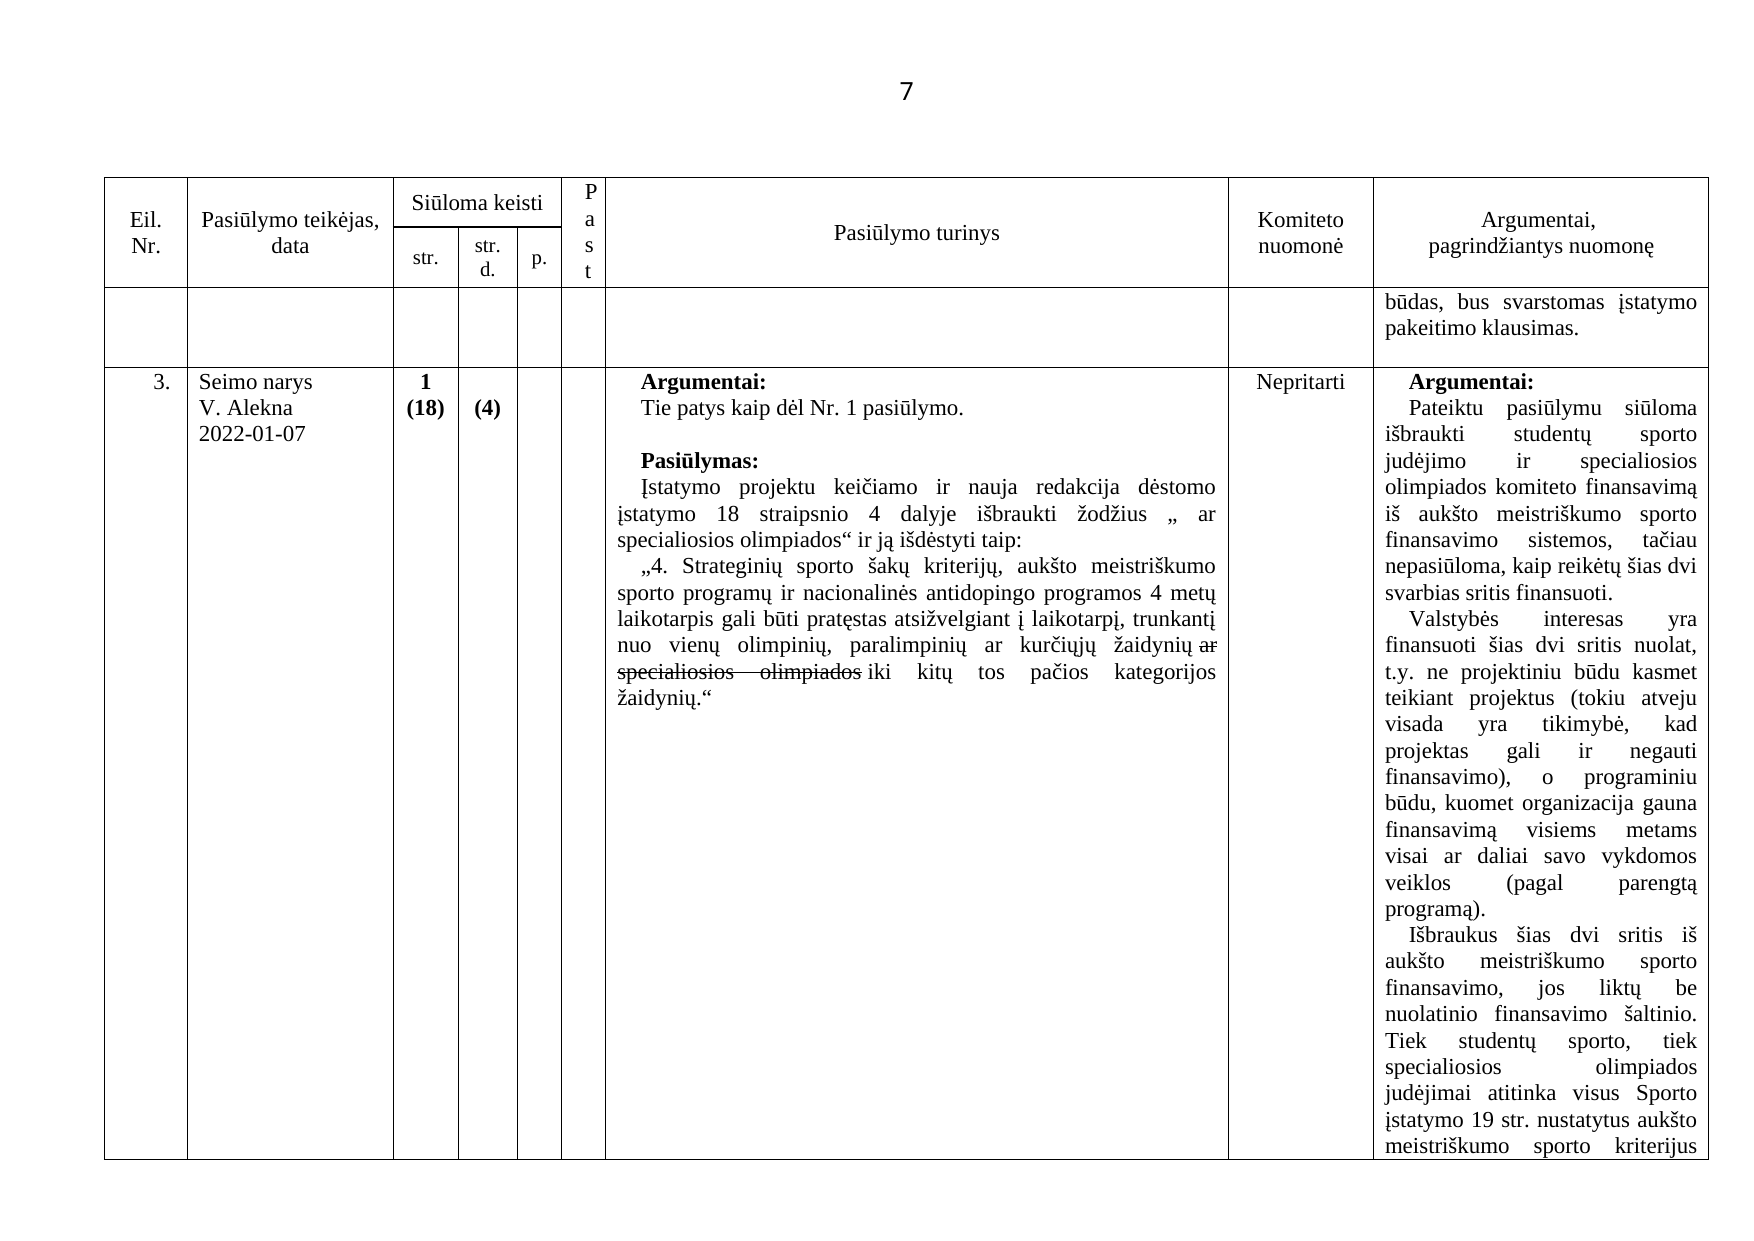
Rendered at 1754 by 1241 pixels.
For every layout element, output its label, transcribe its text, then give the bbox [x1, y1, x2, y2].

table_header Pasiūlymo turinys [606, 178, 1228, 287]
table_header Eil. Nr. [105, 178, 187, 287]
table_cell p. [518, 228, 561, 287]
table_cell Seimo narys V. Alekna 2022-01-07 [188, 368, 393, 1158]
table_cell [188, 288, 393, 367]
table_cell [562, 368, 605, 1158]
table_cell [459, 288, 517, 367]
table_cell [518, 368, 561, 1158]
table_cell [518, 288, 561, 367]
table_cell 1 (18) [394, 368, 458, 1158]
table_cell būdas, bus svarstomas įstatymo pakeitimo klausimas. [1374, 288, 1708, 367]
table_header Pasiūlymo teikėjas, data [188, 178, 393, 287]
table_cell str. [394, 228, 458, 287]
table_cell [562, 288, 605, 367]
table_header Siūloma keisti [394, 178, 561, 226]
table_cell [606, 288, 1228, 367]
table_cell [1229, 288, 1373, 367]
table_header Komiteto nuomonė [1229, 178, 1373, 287]
table_cell [105, 288, 187, 367]
table_cell Argumentai: Tie patys kaip dėl Nr. 1 pasiūlymo. Pasiūlymas: Įstatymo projektu keičiamo ir nauja redakcija dėstomo įstatymo 18 straipsnio 4 dalyje išbraukti žodžius „ ar specialiosios olimpiados“ ir ją išdėstyti taip: „4. Strateginių sporto šakų kriterijų, aukšto meistriškumo sporto programų ir nacionalinės antidopingo programos 4 metų laikotarpis gali būti pratęstas atsižvelgiant į laikotarpį, trunkantį nuo vienų olimpinių, paralimpinių ar kurčiųjų žaidynių ar specialiosios olimpiados iki kitų tos pačios kategorijos žaidynių.“ [606, 368, 1228, 1158]
table_cell Argumentai: Pateiktu pasiūlymu siūloma išbraukti studentų sporto judėjimo ir specialiosios olimpiados komiteto finansavimą iš aukšto meistriškumo sporto finansavimo sistemos, tačiau nepasiūloma, kaip reikėtų šias dvi svarbias sritis finansuoti. Valstybės interesas yra finansuoti šias dvi sritis nuolat, t.y. ne projektiniu būdu kasmet teikiant projektus (tokiu atveju visada yra tikimybė, kad projektas gali ir negauti finansavimo), o programiniu būdu, kuomet organizacija gauna finansavimą visiems metams visai ar daliai savo vykdomos veiklos (pagal parengtą programą). Išbraukus šias dvi sritis iš aukšto meistriškumo sporto finansavimo, jos liktų be nuolatinio finansavimo šaltinio. Tiek studentų sporto, tiek specialiosios olimpiados judėjimai atitinka visus Sporto įstatymo 19 str. nustatytus aukšto meistriškumo sporto kriterijus [1374, 368, 1708, 1158]
table_cell str. d. [459, 228, 517, 287]
table_header Pastabos [562, 178, 605, 287]
table_header Argumentai, pagrindžiantys nuomonę [1374, 178, 1708, 287]
table_cell (4) [459, 368, 517, 1158]
table_cell Nepritarti [1229, 368, 1373, 1158]
table_cell [394, 288, 458, 367]
table_cell [105, 368, 187, 1158]
